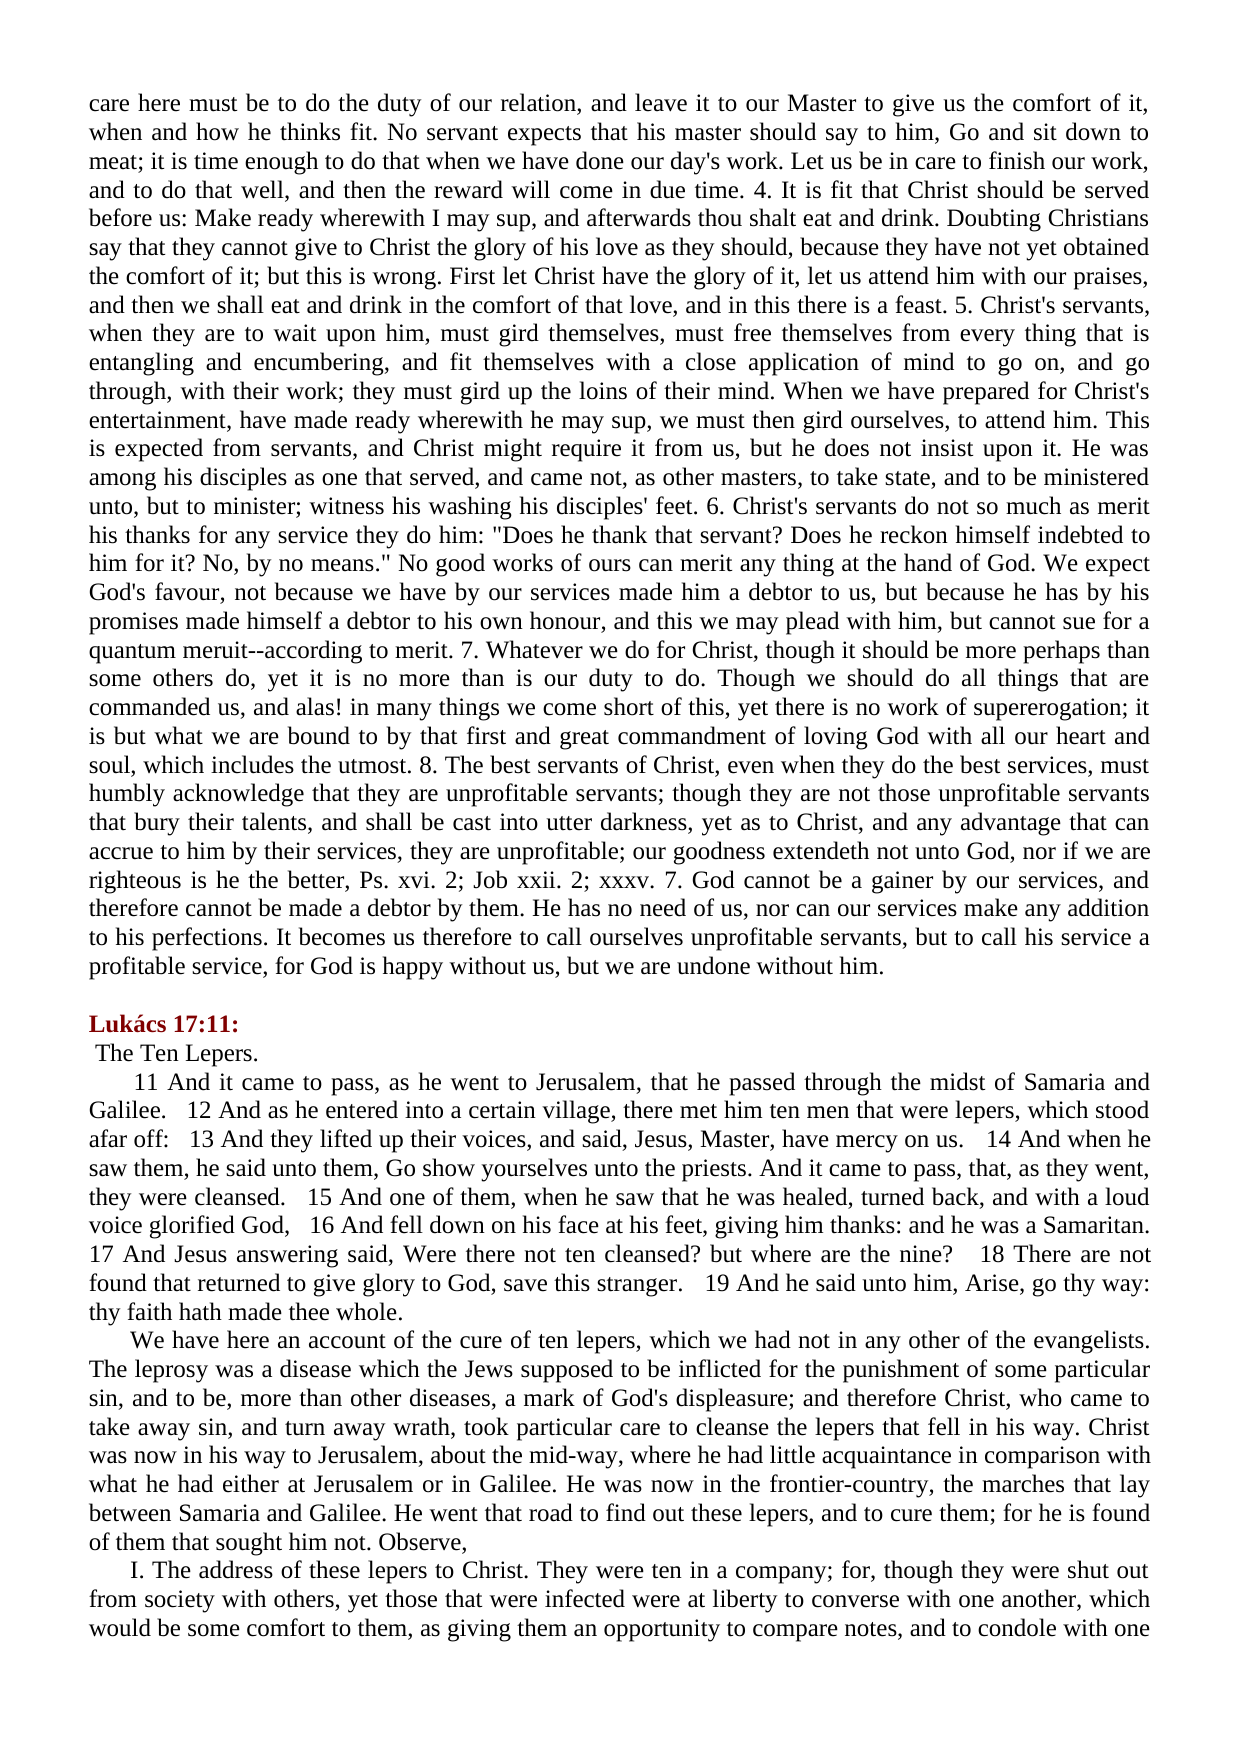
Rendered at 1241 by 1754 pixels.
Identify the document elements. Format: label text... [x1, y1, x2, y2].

text We have here an account of the cure of ten lepers, which we had not in any other of the evangelists. The leprosy was a disease which the Jews supposed to be inflicted for the punishment of some particular sin, and to be, more than other diseases, a mark of God's displeasure; and therefore Christ, who came to take away sin, and turn away wrath, took particular care to cleanse the lepers that fell in his way. Christ was now in his way to Jerusalem, about the mid-way, where he had little acquaintance in comparison with what he had either at Jerusalem or in Galilee. He was now in the frontier-country, the marches that lay between Samaria and Galilee. He went that road to find out these lepers, and to cure them; for he is found of them that sought him not. Observe, [88, 1326, 1152, 1556]
text I. The address of these lepers to Christ. They were ten in a company; for, though they were shut out from society with others, yet those that were infected were at liberty to converse with one another, which would be some comfort to them, as giving them an opportunity to compare notes, and to condole with one [88, 1556, 1152, 1642]
text The Ten Lepers. [88, 1038, 1152, 1067]
text Lukács 17:11: [88, 1009, 1152, 1038]
text care here must be to do the duty of our relation, and leave it to our Master to give us the comfort of it, when and how he thinks fit. No servant expects that his master should say to him, Go and sit down to meat; it is time enough to do that when we have done our day's work. Let us be in care to finish our work, and to do that well, and then the reward will come in due time. 4. It is fit that Christ should be served before us: Make ready wherewith I may sup, and afterwards thou shalt eat and drink. Doubting Christians say that they cannot give to Christ the glory of his love as they should, because they have not yet obtained the comfort of it; but this is wrong. First let Christ have the glory of it, let us attend him with our praises, and then we shall eat and drink in the comfort of that love, and in this there is a feast. 5. Christ's servants, when they are to wait upon him, must gird themselves, must free themselves from every thing that is entangling and encumbering, and fit themselves with a close application of mind to go on, and go through, with their work; they must gird up the loins of their mind. When we have prepared for Christ's entertainment, have made ready wherewith he may sup, we must then gird ourselves, to attend him. This is expected from servants, and Christ might require it from us, but he does not insist upon it. He was among his disciples as one that served, and came not, as other masters, to take state, and to be ministered unto, but to minister; witness his washing his disciples' feet. 6. Christ's servants do not so much as merit his thanks for any service they do him: "Does he thank that servant? Does he reckon himself indebted to him for it? No, by no means." No good works of ours can merit any thing at the hand of God. We expect God's favour, not because we have by our services made him a debtor to us, but because he has by his promises made himself a debtor to his own honour, and this we may plead with him, but cannot sue for a quantum meruit--according to merit. 7. Whatever we do for Christ, though it should be more perhaps than some others do, yet it is no more than is our duty to do. Though we should do all things that are commanded us, and alas! in many things we come short of this, yet there is no work of supererogation; it is but what we are bound to by that first and great commandment of loving God with all our heart and soul, which includes the utmost. 8. The best servants of Christ, even when they do the best services, must humbly acknowledge that they are unprofitable servants; though they are not those unprofitable servants that bury their talents, and shall be cast into utter darkness, yet as to Christ, and any advantage that can accrue to him by their services, they are unprofitable; our goodness extendeth not unto God, nor if we are righteous is he the better, Ps. xvi. 2; Job xxii. 2; xxxv. 7. God cannot be a gainer by our services, and therefore cannot be made a debtor by them. He has no need of us, nor can our services make any addition to his perfections. It becomes us therefore to call ourselves unprofitable servants, but to call his service a profitable service, for God is happy without us, but we are undone without him. [88, 88, 1152, 980]
text 11 And it came to pass, as he went to Jerusalem, that he passed through the midst of Samaria and Galilee. 12 And as he entered into a certain village, there met him ten men that were lepers, which stood afar off: 13 And they lifted up their voices, and said, Jesus, Master, have mercy on us. 14 And when he saw them, he said unto them, Go show yourselves unto the priests. And it came to pass, that, as they went, they were cleansed. 15 And one of them, when he saw that he was healed, turned back, and with a loud voice glorified God, 16 And fell down on his face at his feet, giving him thanks: and he was a Samaritan. 17 And Jesus answering said, Were there not ten cleansed? but where are the nine? 18 There are not found that returned to give glory to God, save this stranger. 19 And he said unto him, Arise, go thy way: thy faith hath made thee whole. [88, 1067, 1152, 1326]
